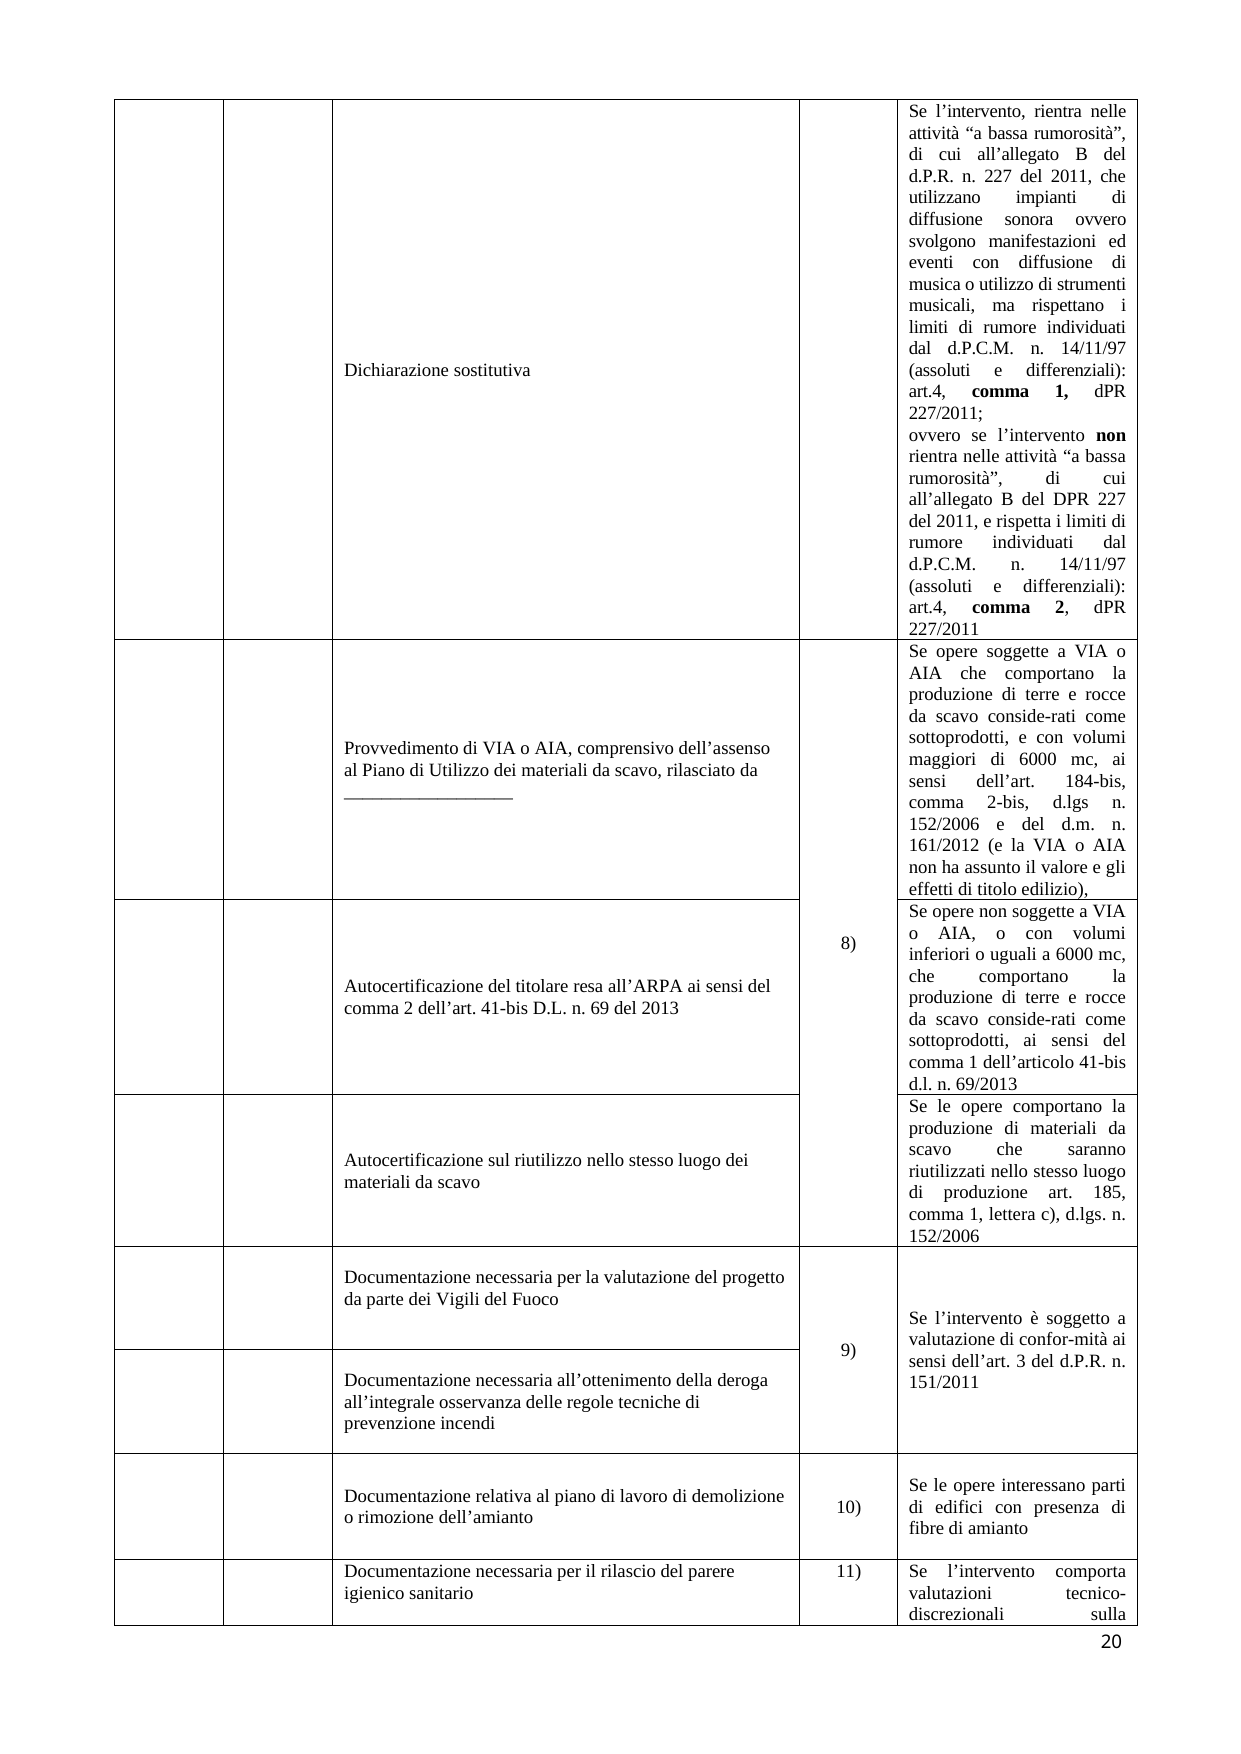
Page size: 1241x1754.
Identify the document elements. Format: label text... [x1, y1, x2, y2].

table_cell Documentazione necessaria per il rilascio del parere igienico sanitario [333, 1560, 799, 1625]
table_cell Documentazione necessaria all’ottenimento della deroga all’integrale osservanza delle regole tecniche di prevenzione incendi [333, 1350, 799, 1453]
table_cell [800, 100, 897, 639]
table_cell Se opere non soggette a VIA o AIA, o con volumi inferiori o uguali a 6000 mc, che comportano la produzione di terre e rocce da scavo conside-rati come sottoprodotti, ai sensi del comma 1 dell’articolo 41-bis d.l. n. 69/2013 [898, 900, 1137, 1094]
table_cell 10) [800, 1454, 897, 1559]
table_cell Autocertificazione del titolare resa all’ARPA ai sensi del comma 2 dell’art. 41-bis D.L. n. 69 del 2013 [333, 900, 799, 1094]
table_cell 9) [800, 1247, 897, 1453]
table_cell  [115, 1095, 223, 1246]
table_cell Se le opere interessano parti di edifici con presenza di fibre di amianto [898, 1454, 1137, 1559]
table_cell Dichiarazione sostitutiva [333, 100, 799, 639]
table_cell 8) [800, 640, 897, 1246]
table_cell  [224, 1350, 332, 1453]
table_cell 11) [800, 1560, 897, 1625]
table_cell  [224, 1560, 332, 1625]
table_cell Se l’intervento, rientra nelle attività “a bassa rumorosità”, di cui all’allegato B del d.P.R. n. 227 del 2011, che utilizzano impianti di diffusione sonora ovvero svolgono manifestazioni ed eventi con diffusione di musica o utilizzo di strumenti musicali, ma rispettano i limiti di rumore individuati dal d.P.C.M. n. 14/11/97 (assoluti e differenziali): art.4, comma 1, dPR 227/2011; ovvero se l’intervento non rientra nelle attività “a bassa rumorosità”, di cui all’allegato B del DPR 227 del 2011, e rispetta i limiti di rumore individuati dal d.P.C.M. n. 14/11/97 (assoluti e differenziali): art.4, comma 2, dPR 227/2011 [898, 100, 1137, 639]
table_cell Se opere soggette a VIA o AIA che comportano la produzione di terre e rocce da scavo conside-rati come sottoprodotti, e con volumi maggiori di 6000 mc, ai sensi dell’art. 184-bis, comma 2-bis, d.lgs n. 152/2006 e del d.m. n. 161/2012 (e la VIA o AIA non ha assunto il valore e gli effetti di titolo edilizio), [898, 640, 1137, 899]
table_cell  [224, 1095, 332, 1246]
table_cell Provvedimento di VIA o AIA, comprensivo dell’assenso al Piano di Utilizzo dei materiali da scavo, rilasciato da __________________ [333, 640, 799, 899]
table_cell  [115, 100, 223, 639]
table_cell Se l’intervento è soggetto a valutazione di confor-mità ai sensi dell’art. 3 del d.P.R. n. 151/2011 [898, 1247, 1137, 1453]
table_cell  [115, 1350, 223, 1453]
table_cell Se le opere comportano la produzione di materiali da scavo che saranno riutilizzati nello stesso luogo di produzione art. 185, comma 1, lettera c), d.lgs. n. 152/2006 [898, 1095, 1137, 1246]
table_cell  [224, 900, 332, 1094]
table_cell  [224, 100, 332, 639]
table_cell Autocertificazione sul riutilizzo nello stesso luogo dei materiali da scavo [333, 1095, 799, 1246]
table_cell Documentazione relativa al piano di lavoro di demolizione o rimozione dell’amianto [333, 1454, 799, 1559]
table_cell  [115, 640, 223, 899]
table_cell  [224, 1454, 332, 1559]
table_cell Se l’intervento comporta valutazioni tecnico-discrezionali sulla [898, 1560, 1137, 1625]
table_cell  [224, 640, 332, 899]
table_cell  [115, 1560, 223, 1625]
table_cell Documentazione necessaria per la valutazione del progetto da parte dei Vigili del Fuoco [333, 1247, 799, 1349]
table_cell  [115, 1247, 223, 1349]
table_cell  [115, 1454, 223, 1559]
table_cell  [115, 900, 223, 1094]
table_cell  [224, 1247, 332, 1349]
